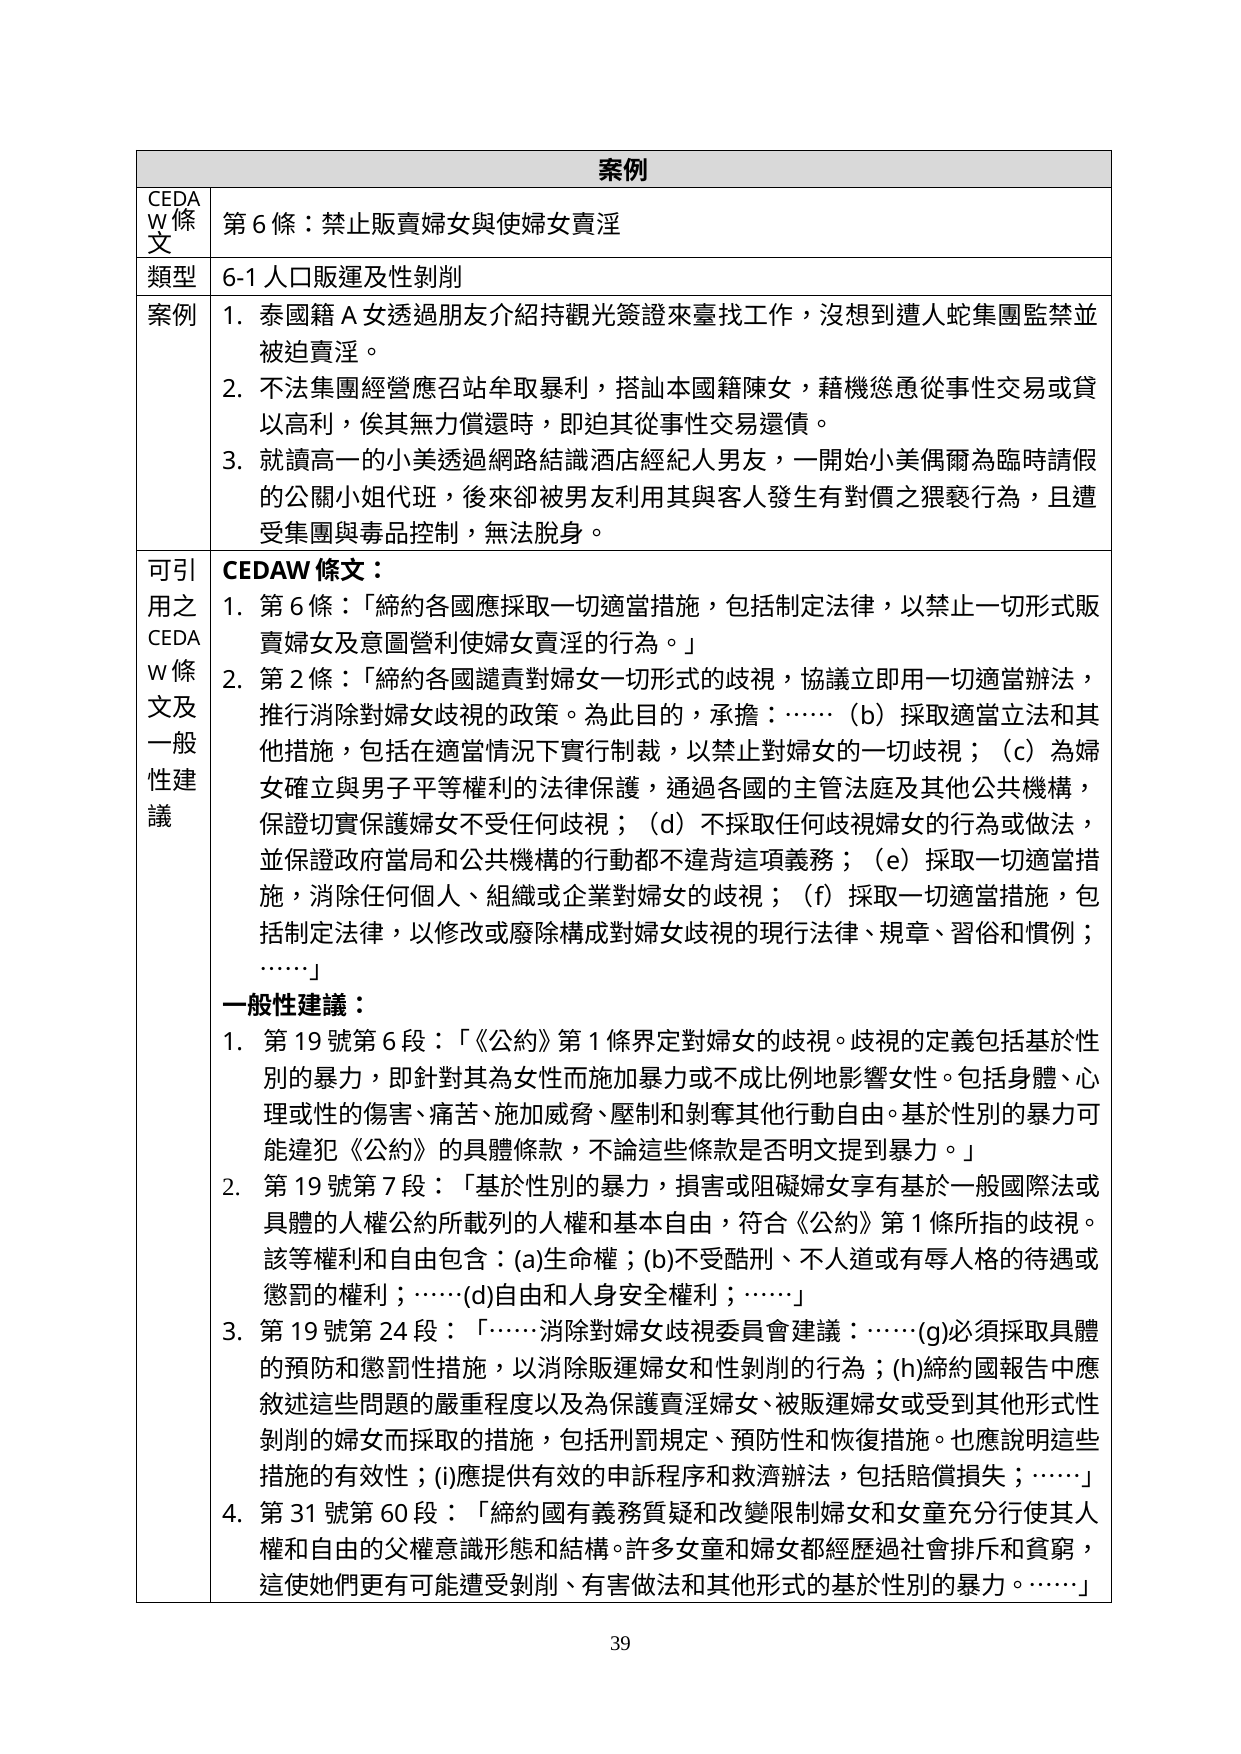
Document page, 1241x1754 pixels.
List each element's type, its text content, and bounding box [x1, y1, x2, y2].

table_cell 案例 [137, 296, 210, 549]
table_cell CEDAW條文 [137, 188, 210, 257]
table_cell 6-1人口販運及性剝削 [211, 258, 1111, 295]
table_cell 可引用之CEDAW條文及一般性建議 [137, 551, 210, 1602]
table_cell CEDAW條文： 第6條：「締約各國應採取一切適當措施，包括制定法律，以禁止一切形式販賣婦女及意圖營利使婦女賣淫的行為。」 第2條：「締約各國譴責對婦女一切形式的歧視，協議立即用一切適當辦法，推行消除對婦女歧視的政策。為此目的，承擔：……（b）採取適當立法和其他措施，包括在適當情況下實行制裁，以禁止對婦女的一切歧視；（c）為婦女確立與男子平等權利的法律保護，通過各國的主管法庭及其他公共機構，保證切實保護婦女不受任何歧視；（d）不採取任何歧視婦女的行為或做法，並保證政府當局和公共機構的行動都不違背這項義務；（e）採取一切適當措施，消除任何個人、組織或企業對婦女的歧視；（f）採取一切適當措施，包括制定法律，以修改或廢除構成對婦女歧視的現行法律、規章、習俗和慣例；……」 一般性建議： 第19號第6段：「《公約》第1條界定對婦女的歧視。歧視的定義包括基於性別的暴力，即針對其為女性而施加暴力或不成比例地影響女性。包括身體、心理或性的傷害、痛苦、施加威脅、壓制和剝奪其他行動自由。基於性別的暴力可能違犯《公約》的具體條款，不論這些條款是否明文提到暴力。」 第19號第7段：「基於性別的暴力，損害或阻礙婦女享有基於一般國際法或具體的人權公約所載列的人權和基本自由，符合《公約》第1條所指的歧視。該等權利和自由包含：(a)生命權；(b)不受酷刑、不人道或有辱人格的待遇或懲罰的權利；……(d)自由和人身安全權利；……」 第19號第24段：「……消除對婦女歧視委員會建議：……(g)必須採取具體的預防和懲罰性措施，以消除販運婦女和性剝削的行為；(h)締約國報告中應敘述這些問題的嚴重程度以及為保護賣淫婦女、被販運婦女或受到其他形式性剝削的婦女而採取的措施，包括刑罰規定、預防性和恢復措施。也應說明這些措施的有效性；(i)應提供有效的申訴程序和救濟辦法，包括賠償損失；……」 第31號第60段：「締約國有義務質疑和改變限制婦女和女童充分行使其人權和自由的父權意識形態和結構。許多女童和婦女都經歷過社會排斥和貧窮，這使她們更有可能遭受剝削、有害做法和其他形式的基於性別的暴力。……」 第32號第45段：「締約國應認識到，販運活動是與性別相關的迫害的組成部分，從而使販運活動的受害婦女和女童或擔心成為受害者的婦女和女童瞭解並切實享有不受歧視或沒有任何先決條件地訴諸庇護程式的權利。鼓勵締約國根據難民署〈國際保護準則：1951年《公約》第一條第㈠款(乙)項和/或1967年《關於難民地位的議定書》對販運活動受害者和面臨遭受販運危險的人的適用〉，將販運活動受害者歸入難民定義中『社會群體』理由一類，並建議締約國採取措施，不將婦女和女童遣返到她們會面臨再次被販運危險的地方。」 第32號第46段：「締約國應建立適當的甄別機制，以及早認定有特殊保護和援助需求的尋求庇護的婦女，包括身心障礙婦女、無人陪伴的女童、精神創傷受害者、販運和/或強迫賣淫行為受害者、性暴力行為受害者以及酷刑和/或虐待行為受害者。」 第33號第51段：「委員會建議締約國：……(f)在案件涉及販運人口和有組織犯罪時，如果涉案婦女與司法當局合作，向她們提供的支助和援助，包括居留證的簽發，不附帶任何條件；……」 第35號第12段：「在第28號一般性建議和第33號一般性建議中，委員會確認，歧視婦女與影響其生活的其他因素密不可分。委員會在其判例中曾經強調，這些因素包括：婦女的族裔/種族、原住民族或少數民族身份、膚色、社會經濟地位和/或種姓、語言、宗教或信仰、政治意見、民族血統、婚姻狀況、生育、父母身份、年齡、城鄉位置、健康狀況、身心障礙、財產所有權、女同性戀、雙性戀、變性人或雙性人、文盲、尋求庇護、難民、境內流離失所者或無國籍者、寡婦、移民身份、戶主、愛滋病毒/愛滋病患者、被剝奪自由和賣淫，以及販運婦女、武裝衝突局勢、地理位置偏遠和侮辱包括人權維護者在內的爭取自身權利的婦女。因此，由於婦女蒙受著各種交叉出現的歧視，產生了嚴重的負面影響，委員會承認基於性別的暴力可能在一定程度上，或以不同的方式影響著某些婦女，這意味著需要採取適當的法律和政策對策。」 [211, 551, 1111, 1602]
table_cell 類型 [137, 258, 210, 295]
table_cell 第6條：禁止販賣婦女與使婦女賣淫 [211, 188, 1111, 257]
table_cell 泰國籍A女透過朋友介紹持觀光簽證來臺找工作，沒想到遭人蛇集團監禁並被迫賣淫。 不法集團經營應召站牟取暴利，搭訕本國籍陳女，藉機慫恿從事性交易或貸以高利，俟其無力償還時，即迫其從事性交易還債。 就讀高一的小美透過網路結識酒店經紀人男友，一開始小美偶爾為臨時請假的公關小姐代班，後來卻被男友利用其與客人發生有對價之猥褻行為，且遭受集團與毒品控制，無法脫身。 [211, 296, 1111, 549]
table_header 案例 [137, 151, 1111, 187]
